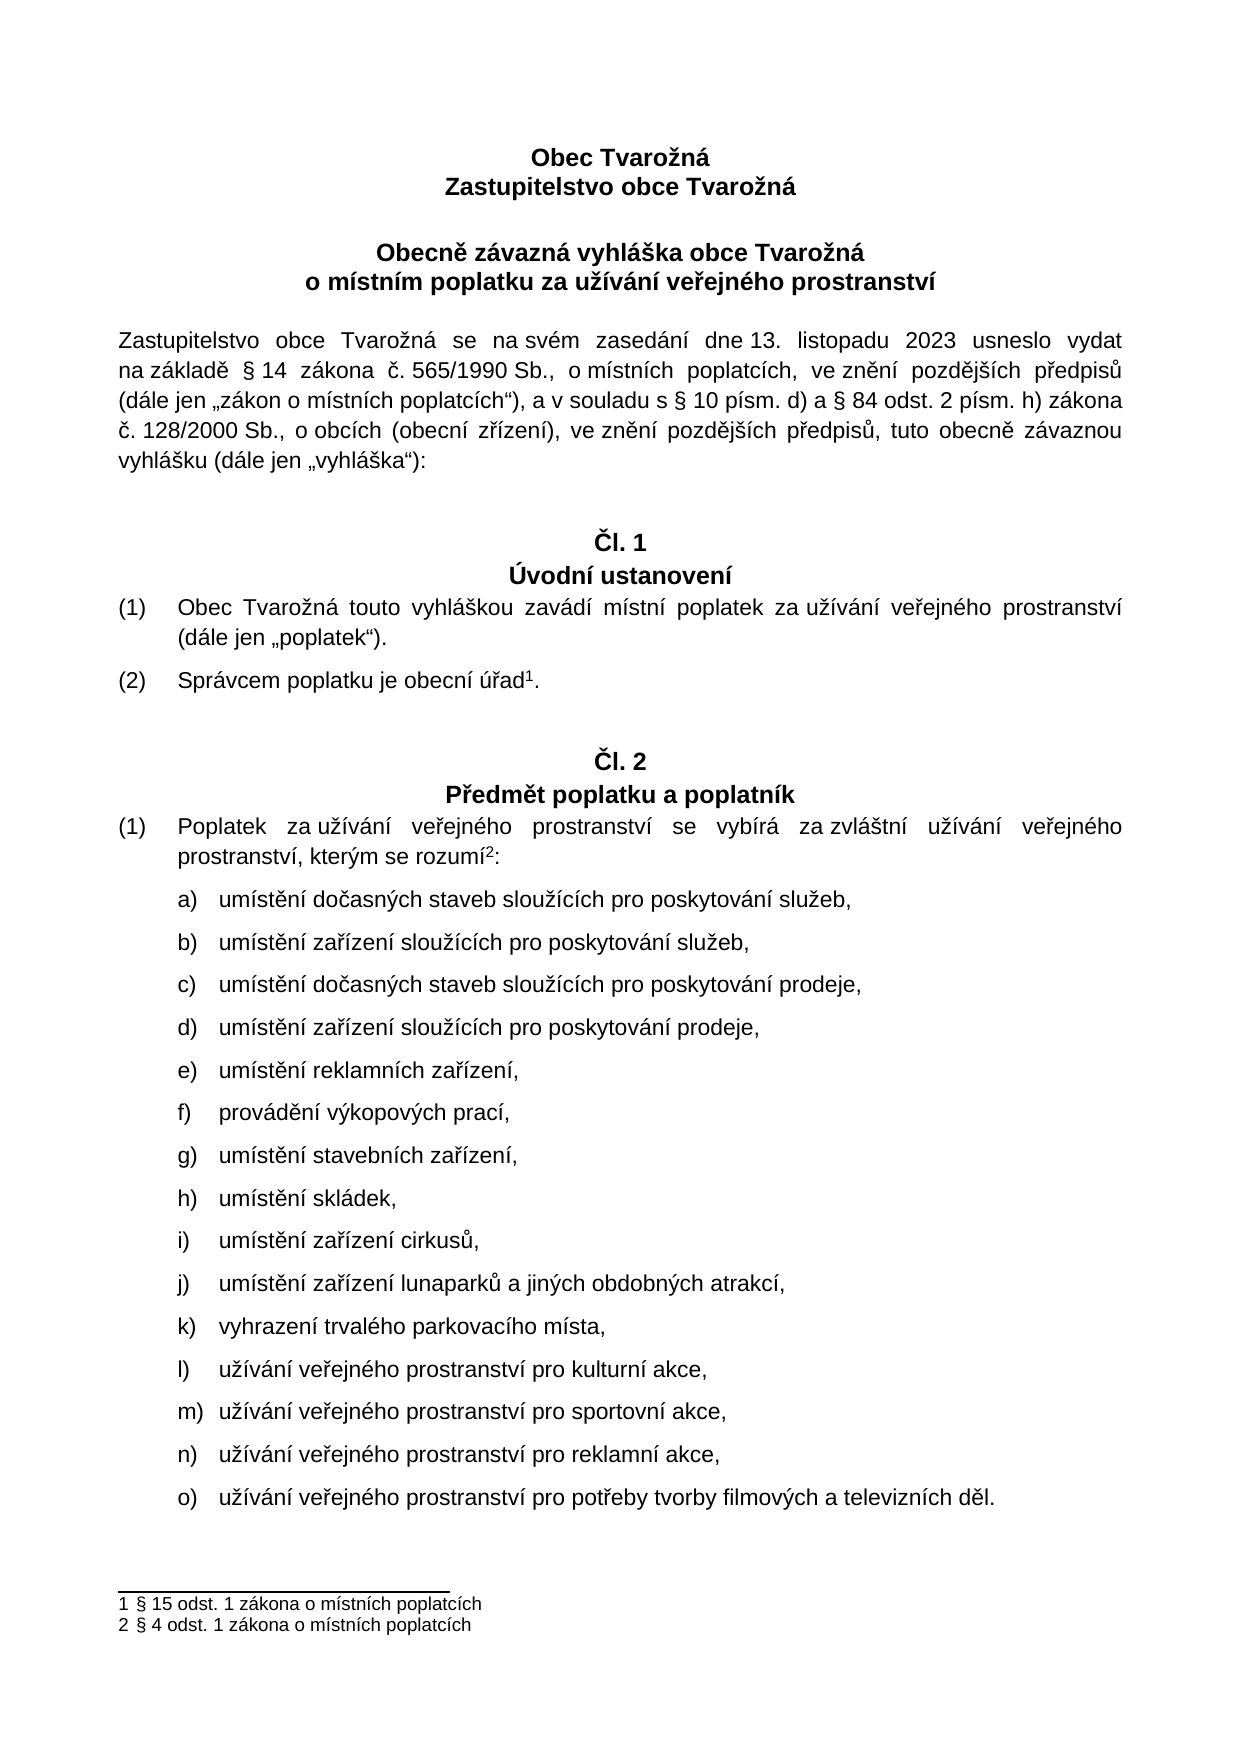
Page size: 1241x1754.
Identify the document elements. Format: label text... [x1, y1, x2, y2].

list užívání veřejného prostranství pro reklamní akce, [177, 1441, 1122, 1467]
list § 15 odst. 1 zákona o místních poplatcích [118, 1592, 1122, 1614]
list umístění zařízení lunaparků a jiných obdobných atrakcí, [177, 1270, 1122, 1297]
subtitle Obecně závazná vyhláška obce Tvarožná o místním poplatku za užívání veřejného prostranství [118, 238, 1122, 295]
list užívání veřejného prostranství pro potřeby tvorby filmových a televizních děl. [177, 1484, 1122, 1510]
list Obec Tvarožná touto vyhláškou zavádí místní poplatek za užívání veřejného prostranství (dále jen „poplatek“). [118, 594, 1122, 650]
list Správcem poplatku je obecní úřad. [118, 667, 1122, 693]
list umístění dočasných staveb sloužících pro poskytování služeb, [177, 886, 1122, 912]
list umístění reklamních zařízení, [177, 1057, 1122, 1083]
text Obec Tvarožná Zastupitelstvo obce Tvarožná [118, 143, 1122, 201]
subtitle Čl. 1 Úvodní ustanovení [118, 528, 1122, 589]
list užívání veřejného prostranství pro sportovní akce, [177, 1398, 1122, 1425]
list Poplatek za užívání veřejného prostranství se vybírá za zvláštní užívání veřejného prostranství, kterým se rozumí: [118, 813, 1122, 869]
list umístění skládek, [177, 1185, 1122, 1211]
list umístění stavebních zařízení, [177, 1142, 1122, 1168]
list umístění zařízení sloužících pro poskytování prodeje, [177, 1014, 1122, 1040]
list provádění výkopových prací, [177, 1099, 1122, 1126]
subtitle Čl. 2 Předmět poplatku a poplatník [118, 747, 1122, 809]
list užívání veřejného prostranství pro kulturní akce, [177, 1356, 1122, 1382]
list § 4 odst. 1 zákona o místních poplatcích [118, 1614, 1122, 1635]
list umístění zařízení cirkusů, [177, 1227, 1122, 1254]
list vyhrazení trvalého parkovacího místa, [177, 1313, 1122, 1339]
text Zastupitelstvo obce Tvarožná se na svém zasedání dne 13. listopadu 2023 usneslo vydat na základě § 14 zákona č. 565/1990 Sb., o místních poplatcích, ve znění pozdějších předpisů (dále jen „zákon o místních poplatcích“), a v souladu s § 10 písm. d) a § 84 odst. 2 písm. h) zákona č. 128/2000 Sb., o obcích (obecní zřízení), ve znění pozdějších předpisů, tuto obecně závaznou vyhlášku (dále jen „vyhláška“): [118, 327, 1122, 474]
list umístění zařízení sloužících pro poskytování služeb, [177, 928, 1122, 955]
list umístění dočasných staveb sloužících pro poskytování prodeje, [177, 971, 1122, 998]
